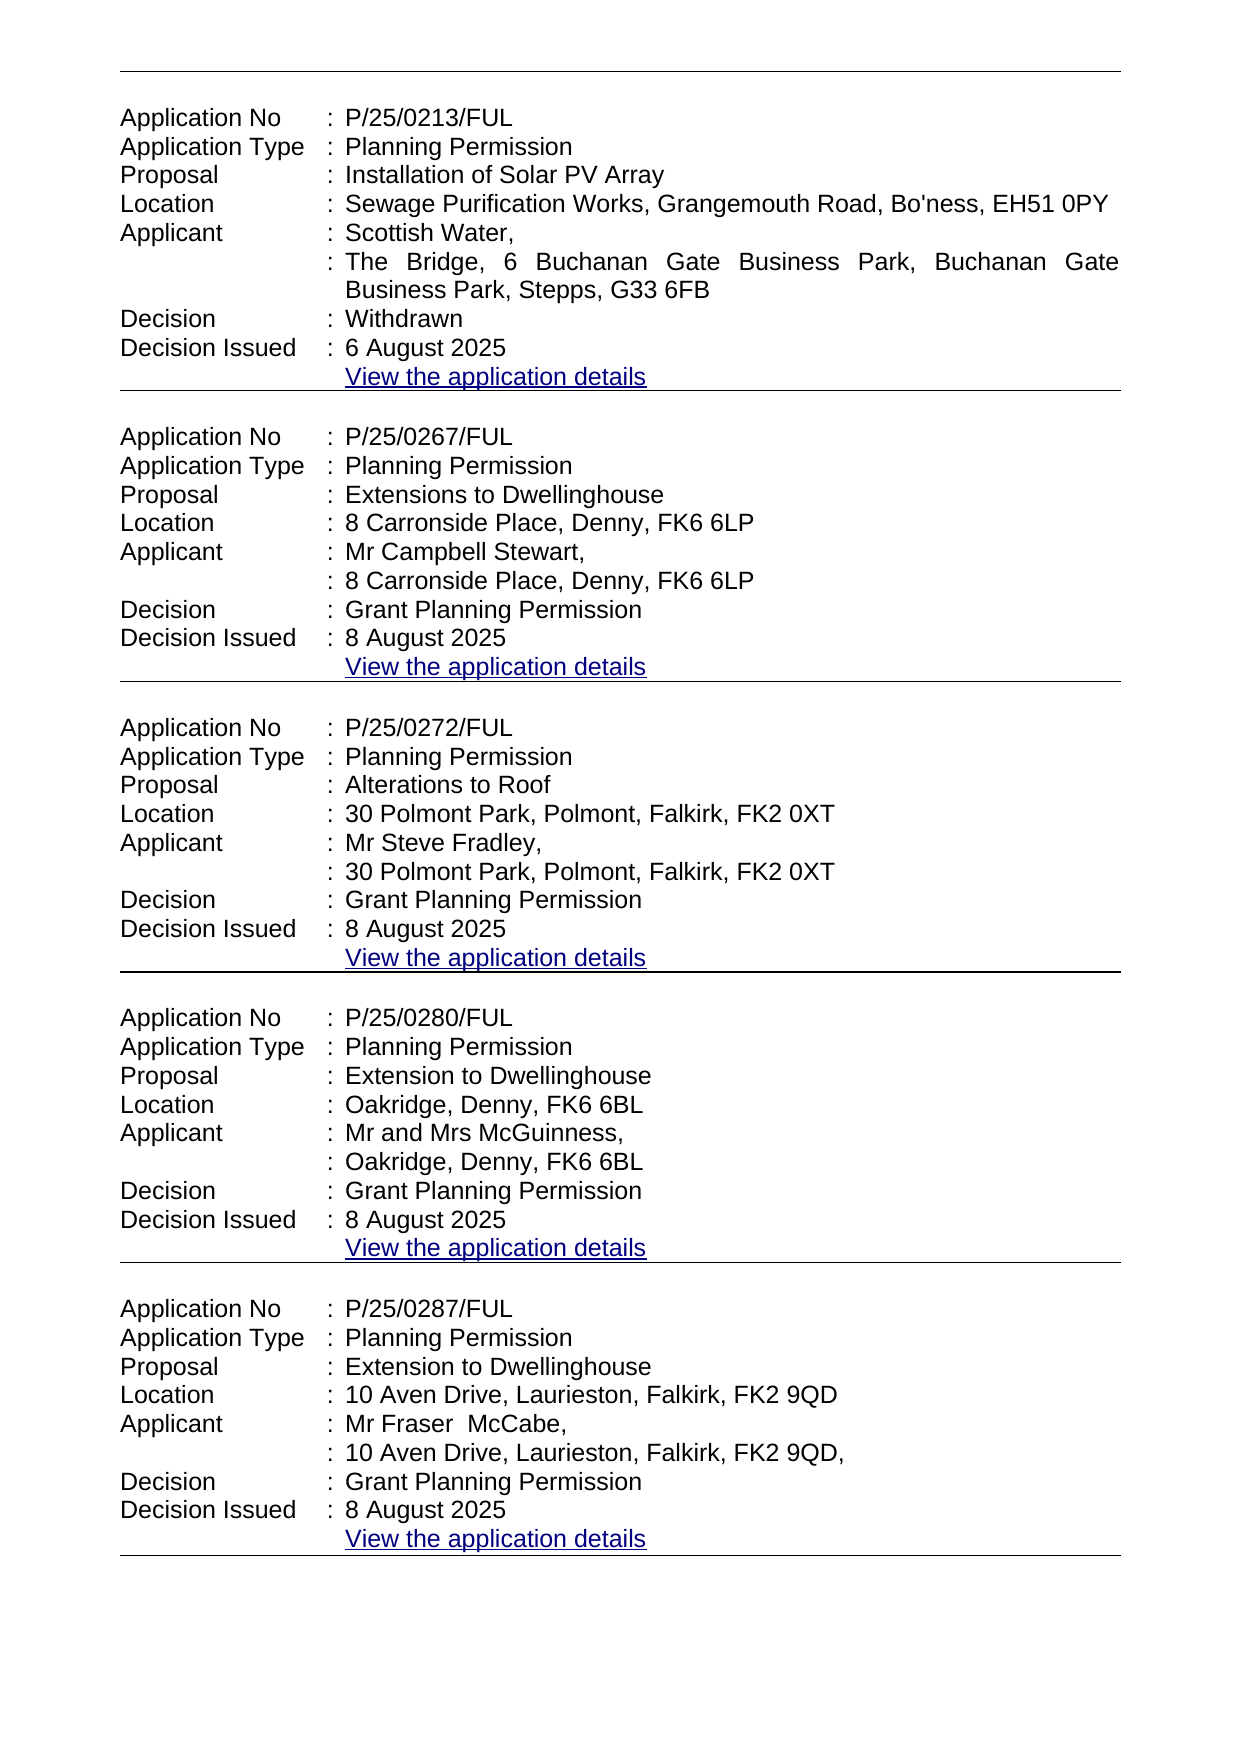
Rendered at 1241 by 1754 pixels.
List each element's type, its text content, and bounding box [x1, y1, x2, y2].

text Proposal : Extension to Dwellinghouse [120, 1061, 1121, 1089]
text Application No : P/25/0280/FUL [120, 1003, 1121, 1032]
text Decision Issued : 8 August 2025 [120, 623, 1121, 652]
text Application Type : Planning Permission [120, 451, 1121, 479]
text : 8 Carronside Place, Denny, FK6 6LP [120, 566, 1121, 594]
text View the application details [120, 943, 1121, 971]
text Location : Oakridge, Denny, FK6 6BL [120, 1089, 1121, 1118]
text Application No : P/25/0272/FUL [120, 713, 1121, 741]
text Location : 8 Carronside Place, Denny, FK6 6LP [120, 508, 1121, 537]
text Applicant : Mr Steve Fradley, [120, 828, 1121, 856]
text Application Type : Planning Permission [120, 131, 1121, 160]
text Decision Issued : 8 August 2025 [120, 1495, 1121, 1524]
text Decision : Grant Planning Permission [120, 594, 1121, 623]
text Decision : Withdrawn [120, 304, 1121, 333]
text Applicant : Mr Campbell Stewart, [120, 537, 1121, 566]
text View the application details [120, 652, 1121, 681]
text Decision : Grant Planning Permission [120, 1466, 1121, 1495]
text Proposal : Extensions to Dwellinghouse [120, 479, 1121, 508]
text Decision Issued : 8 August 2025 [120, 1204, 1121, 1233]
text View the application details [120, 1233, 1121, 1262]
text Decision Issued : 6 August 2025 [120, 333, 1121, 361]
text Application No : P/25/0267/FUL [120, 422, 1121, 451]
text Application No : P/25/0287/FUL [120, 1294, 1121, 1323]
text : Oakridge, Denny, FK6 6BL [120, 1147, 1121, 1176]
text View the application details [120, 361, 1121, 390]
text Proposal : Alterations to Roof [120, 770, 1121, 799]
text Application No : P/25/0213/FUL [120, 103, 1121, 131]
text Location : Sewage Purification Works, Grangemouth Road, Bo'ness, EH51 0PY [120, 189, 1121, 218]
text Location : 30 Polmont Park, Polmont, Falkirk, FK2 0XT [120, 799, 1121, 828]
text View the application details [120, 1524, 1121, 1555]
text Application Type : Planning Permission [120, 1323, 1121, 1351]
text Applicant : Mr and Mrs McGuinness, [120, 1118, 1121, 1147]
text Proposal : Extension to Dwellinghouse [120, 1351, 1121, 1380]
text Proposal : Installation of Solar PV Array [120, 160, 1121, 189]
text Applicant : Mr Fraser McCabe, [120, 1409, 1121, 1438]
text : 10 Aven Drive, Laurieston, Falkirk, FK2 9QD, [120, 1438, 1121, 1466]
text Decision Issued : 8 August 2025 [120, 914, 1121, 943]
text : The Bridge, 6 Buchanan Gate Business Park, Buchanan Gate Business Park, Stepps, G33 6FB [195, 246, 1121, 304]
text Location : 10 Aven Drive, Laurieston, Falkirk, FK2 9QD [120, 1380, 1121, 1409]
text Decision : Grant Planning Permission [120, 1176, 1121, 1204]
text : 30 Polmont Park, Polmont, Falkirk, FK2 0XT [120, 856, 1121, 885]
text Applicant : Scottish Water, [120, 218, 1121, 246]
text Application Type : Planning Permission [120, 1032, 1121, 1061]
text Decision : Grant Planning Permission [120, 885, 1121, 914]
text Application Type : Planning Permission [120, 741, 1121, 770]
